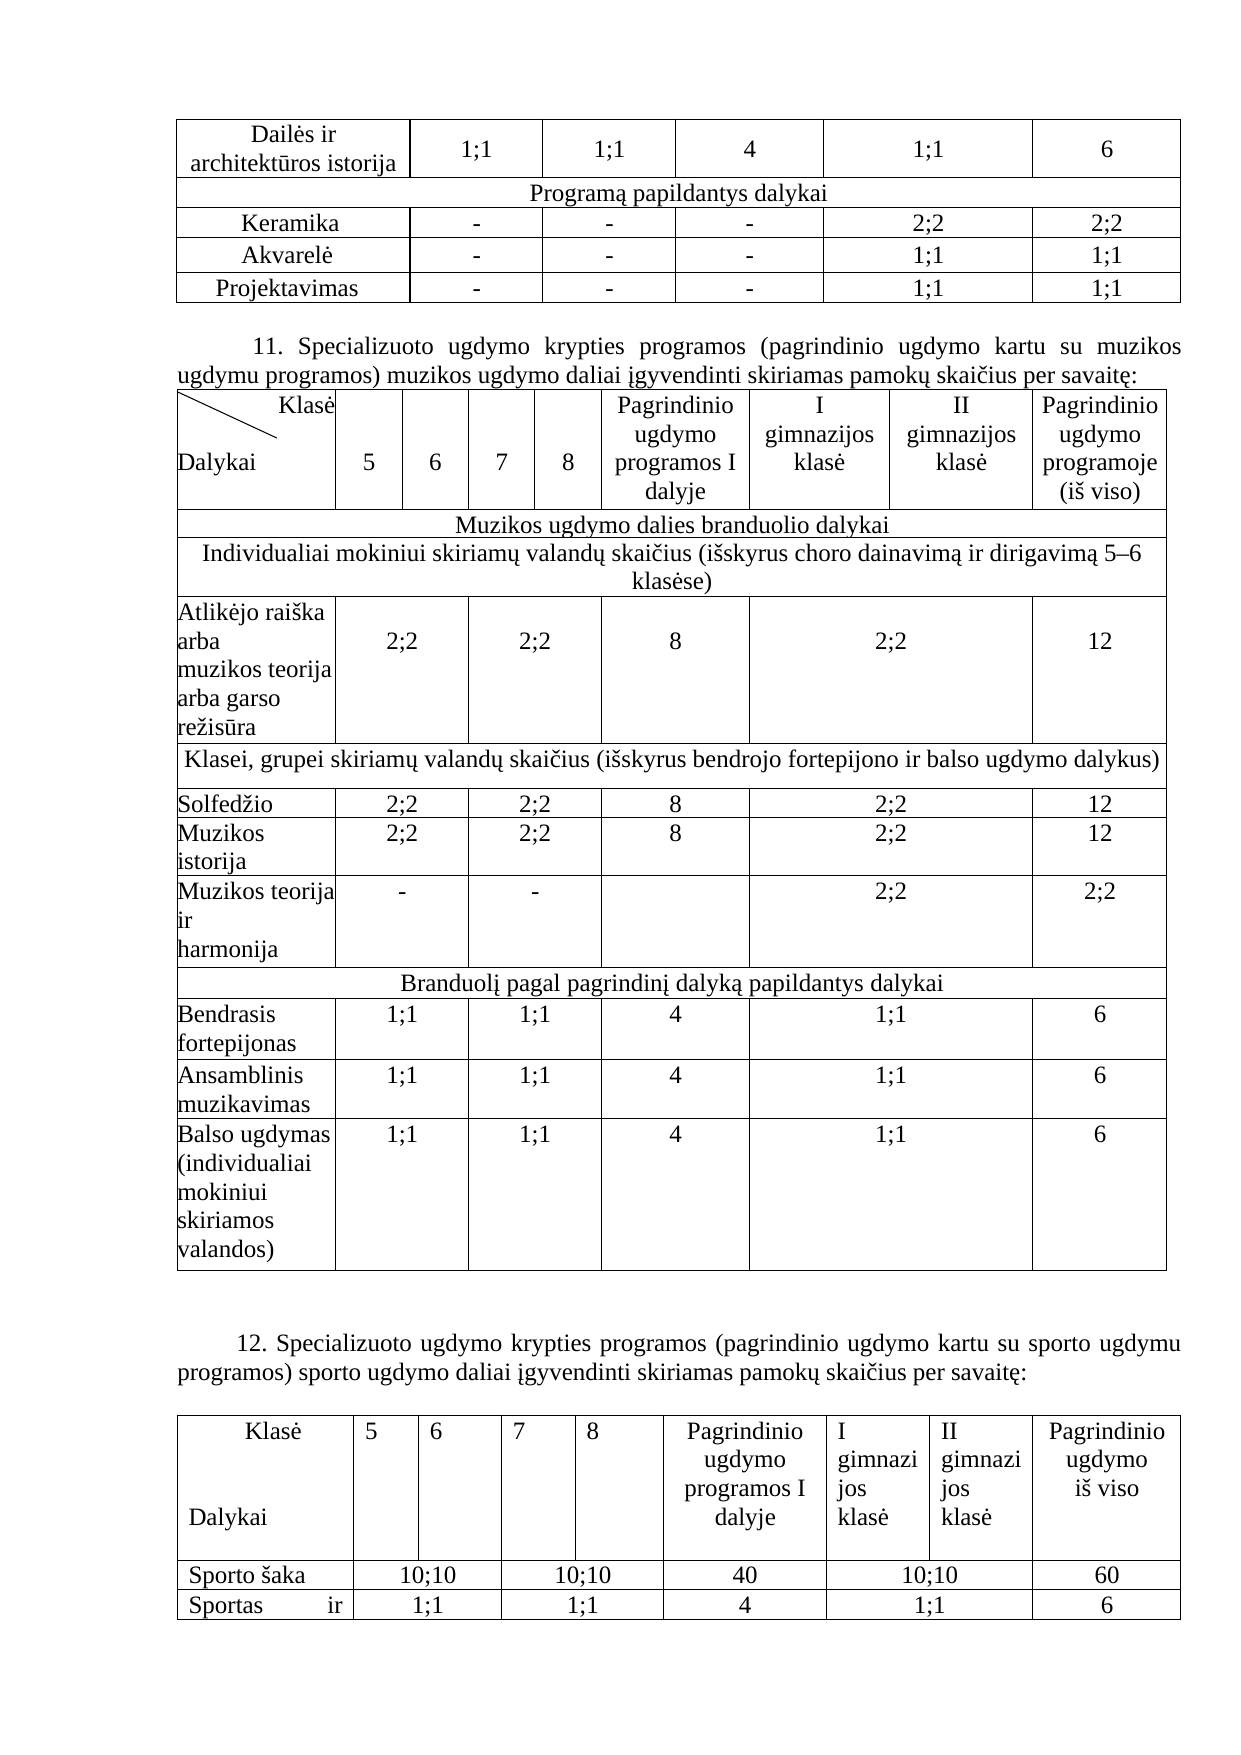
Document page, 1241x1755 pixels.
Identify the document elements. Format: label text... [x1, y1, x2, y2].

table_header 7 [502, 1416, 575, 1559]
table_cell 2;2 [750, 789, 1032, 817]
table_cell 6 [1033, 999, 1166, 1059]
table_cell Atlikėjo raiška arba muzikos teorija arba garso režisūra [178, 597, 335, 743]
table_header I gimnazijos klasė [750, 390, 889, 509]
table_cell Ansamblinis muzikavimas [178, 1060, 335, 1118]
table_cell 10;10 [354, 1561, 501, 1589]
table_cell 4 [676, 120, 823, 177]
table_header II gimnazijos klasė [890, 390, 1032, 509]
table_cell 2;2 [469, 597, 601, 743]
table_cell 1;1 [336, 1060, 468, 1118]
table_cell Sporto šaka [178, 1561, 353, 1589]
table_header 6 [403, 390, 468, 509]
table_cell 1;1 [336, 1119, 468, 1270]
table_cell 2;2 [336, 818, 468, 875]
table_cell - [676, 273, 823, 302]
table_cell 1;1 [750, 1060, 1032, 1118]
table_cell 1;1 [750, 999, 1032, 1059]
table_header Klasė Dalykai [178, 390, 335, 509]
table_cell 10;10 [502, 1561, 663, 1589]
table_cell 1;1 [827, 1590, 1032, 1619]
table_cell 6 [1033, 1060, 1166, 1118]
table_cell [602, 876, 749, 967]
table_cell Sportas ir [178, 1590, 353, 1619]
table_cell 2;2 [750, 876, 1032, 967]
table_cell Akvarelė [177, 238, 409, 272]
table_cell 1;1 [1033, 238, 1180, 272]
table_cell - [676, 208, 823, 237]
table_cell 1;1 [469, 1119, 601, 1270]
text 11. Specializuoto ugdymo krypties programos (pagrindinio ugdymo kartu su muzikos ugdymu programos) muzikos ugdymo daliai įgyvendinti skiriamas pamokų skaičius per savaitę: [177, 331, 1182, 389]
table_header Pagrindinio ugdymo programoje (iš viso) [1033, 390, 1166, 509]
text 12. Specializuoto ugdymo krypties programos (pagrindinio ugdymo kartu su sporto ugdymu programos) sporto ugdymo daliai įgyvendinti skiriamas pamokų skaičius per savaitę: [177, 1328, 1182, 1386]
table_cell Individualiai mokiniui skiriamų valandų skaičius (išskyrus choro dainavimą ir dirigavimą 5–6 klasėse) [178, 538, 1166, 596]
table_header II gimnazijos klasė [930, 1416, 1032, 1559]
table_cell 1;1 [824, 273, 1032, 302]
table_cell 40 [664, 1561, 826, 1589]
table_cell 2;2 [469, 789, 601, 817]
table_header 5 [354, 1416, 418, 1559]
table_cell - [543, 238, 675, 272]
table_header Pagrindinio ugdymo programos I dalyje (5–8 klasė) [602, 390, 749, 509]
table_cell - [543, 208, 675, 237]
table_cell Keramika [177, 208, 409, 237]
table_cell Projektavimas [177, 273, 409, 302]
table_header 5 [336, 390, 402, 509]
table_header 8 [535, 390, 601, 509]
table_cell 1;1 [469, 999, 601, 1059]
table_cell 6 [1033, 120, 1180, 177]
table_cell 1;1 [824, 120, 1032, 177]
table_cell 4 [664, 1590, 826, 1619]
table_cell - [676, 238, 823, 272]
table_cell 2;2 [469, 818, 601, 875]
table_cell - [469, 876, 601, 967]
table_cell Muzikos istorija [178, 818, 335, 875]
table_cell 6 [1033, 1590, 1180, 1619]
table_cell 1;1 [543, 120, 675, 177]
table_header I gimnazijos klasė [827, 1416, 929, 1559]
table_cell 4 [602, 1060, 749, 1118]
table_cell Bendrasis fortepijonas [178, 999, 335, 1059]
table_cell Balso ugdymas (individualiai mokiniui skiriamos valandos) [178, 1119, 335, 1270]
table_cell - [411, 238, 542, 272]
table_cell Solfedžio [178, 789, 335, 817]
table_header Pagrindinio ugdymo iš viso [1033, 1416, 1180, 1559]
table_header 8 [576, 1416, 663, 1559]
table_cell 2;2 [1033, 876, 1166, 967]
table_cell 8 [602, 818, 749, 875]
table_cell 4 [602, 1119, 749, 1270]
table_cell 2;2 [336, 597, 468, 743]
table_header 6 [419, 1416, 501, 1559]
table_header Pagrindinio ugdymo programos I dalyje [664, 1416, 826, 1559]
table_cell Klasei, grupei skiriamų valandų skaičius (išskyrus bendrojo fortepijono ir balso ugdymo dalykus) [178, 744, 1166, 788]
table_cell - [336, 876, 468, 967]
table_cell 2;2 [336, 789, 468, 817]
table_cell Branduolį pagal pagrindinį dalyką papildantys dalykai [178, 968, 1166, 998]
table_header 7 [469, 390, 534, 509]
table_cell 2;2 [824, 208, 1032, 237]
table_cell 10;10 [827, 1561, 1032, 1589]
table_cell Muzikos teorija ir harmonija [178, 876, 335, 967]
table_cell Programą papildantys dalykai [177, 178, 1180, 207]
table_cell 2;2 [1033, 208, 1180, 237]
table_cell 8 [602, 597, 749, 743]
table_cell Muzikos ugdymo dalies branduolio dalykai [178, 510, 1166, 537]
table_cell - [411, 208, 542, 237]
table_cell 1;1 [354, 1590, 501, 1619]
table_cell 8 [602, 789, 749, 817]
table_cell 1;1 [1033, 273, 1180, 302]
table_cell 12 [1033, 789, 1166, 817]
table_cell 12 [1033, 818, 1166, 875]
table_cell 6 [1033, 1119, 1166, 1270]
table_cell 2;2 [750, 818, 1032, 875]
table_cell - [543, 273, 675, 302]
table_cell 12 [1033, 597, 1166, 743]
table_cell 1;1 [750, 1119, 1032, 1270]
table_header Klasė Dalykai [178, 1416, 353, 1559]
table_cell - [411, 273, 542, 302]
table_cell 1;1 [469, 1060, 601, 1118]
table_cell Dailės ir architektūros istorija [177, 120, 409, 177]
table_cell 4 [602, 999, 749, 1059]
table_cell 1;1 [502, 1590, 663, 1619]
table_cell 2;2 [750, 597, 1032, 743]
table_cell 1;1 [411, 120, 542, 177]
table_cell 1;1 [336, 999, 468, 1059]
table_cell 60 [1033, 1561, 1180, 1589]
table_cell 1;1 [824, 238, 1032, 272]
